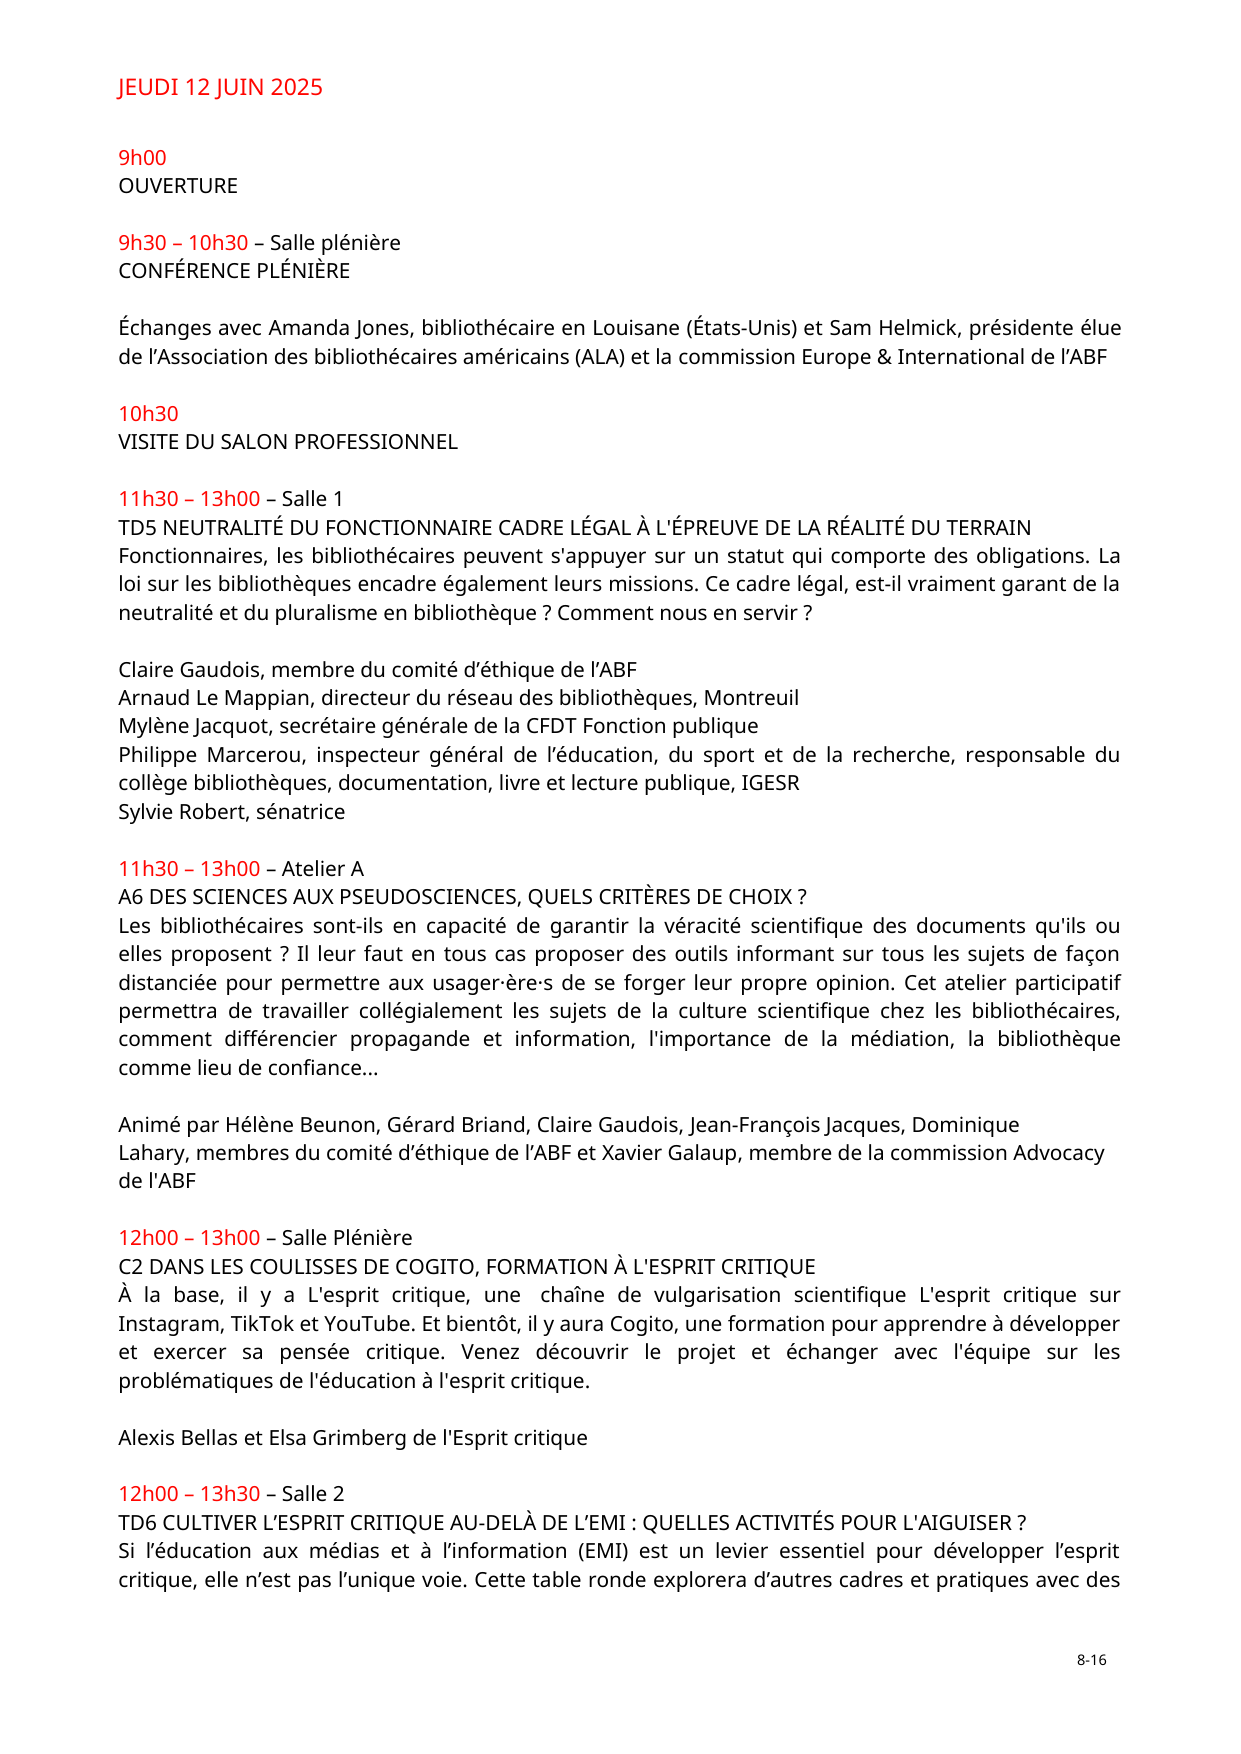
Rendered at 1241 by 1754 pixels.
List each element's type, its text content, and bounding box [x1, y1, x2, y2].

text 12h00 – 13h30 – Salle 2 [118, 1479, 1122, 1508]
text Arnaud Le Mappian, directeur du réseau des bibliothèques, Montreuil [118, 683, 1122, 712]
text TD5 NEUTRALITÉ DU FONCTIONNAIRE CADRE LÉGAL À L'ÉPREUVE DE LA RÉALITÉ DU TERRAIN [118, 513, 1122, 541]
text 9h30 – 10h30 – Salle plénière [118, 228, 1122, 257]
text Si l’éducation aux médias et à l’information (EMI) est un levier essentiel pour développer l’esprit critique, elle n’est pas l’unique voie. Cette table ronde explorera d’autres cadres et pratiques avec des [118, 1536, 1122, 1593]
text À la base, il y a L'esprit critique, une chaîne de vulgarisation scientifique L'esprit critique sur Instagram, TikTok et YouTube. Et bientôt, il y aura Cogito, une formation pour apprendre à développer et exercer sa pensée critique. Venez découvrir le projet et échanger avec l'équipe sur les problématiques de l'éducation à l'esprit critique. [118, 1280, 1122, 1394]
text 10h30 [118, 399, 1122, 427]
text A6 DES SCIENCES AUX PSEUDOSCIENCES, QUELS CRITÈRES DE CHOIX ? [118, 882, 1122, 911]
text Animé par Hélène Beunon, Gérard Briand, Claire Gaudois, Jean-François Jacques, Dominique Lahary, membres du comité d’éthique de l’ABF et Xavier Galaup, membre de la commission Advocacy de l'ABF [118, 1110, 1122, 1195]
text Les bibliothécaires sont-ils en capacité de garantir la véracité scientifique des documents qu'ils ou elles proposent ? Il leur faut en tous cas proposer des outils informant sur tous les sujets de façon distanciée pour permettre aux usager·ère·s de se forger leur propre opinion. Cet atelier participatif permettra de travailler collégialement les sujets de la culture scientifique chez les bibliothécaires, comment différencier propagande et information, l'importance de la médiation, la bibliothèque comme lieu de confiance... [118, 911, 1122, 1081]
text Échanges avec Amanda Jones, bibliothécaire en Louisane (États-Unis) et Sam Helmick, présidente élue de l’Association des bibliothécaires américains (ALA) et la commission Europe & International de l’ABF [118, 313, 1122, 370]
text CONFÉRENCE PLÉNIÈRE [118, 257, 1122, 285]
text 9h00 [118, 143, 1122, 171]
text Sylvie Robert, sénatrice [118, 797, 1122, 825]
text Claire Gaudois, membre du comité d’éthique de l’ABF [118, 655, 1122, 683]
text TD6 CULTIVER L’ESPRIT CRITIQUE AU-DELÀ DE L’EMI : QUELLES ACTIVITÉS POUR L'AIGUISER ? [118, 1508, 1122, 1536]
text VISITE DU SALON PROFESSIONNEL [118, 427, 1122, 456]
text Philippe Marcerou, inspecteur général de l’éducation, du sport et de la recherche, responsable du collège bibliothèques, documentation, livre et lecture publique, IGESR [118, 740, 1122, 797]
text Fonctionnaires, les bibliothécaires peuvent s'appuyer sur un statut qui comporte des obligations. La loi sur les bibliothèques encadre également leurs missions. Ce cadre légal, est-il vraiment garant de la neutralité et du pluralisme en bibliothèque ? Comment nous en servir ? [118, 541, 1122, 626]
text OUVERTURE [118, 171, 1122, 200]
text 11h30 – 13h00 – Salle 1 [118, 484, 1122, 513]
text Alexis Bellas et Elsa Grimberg de l'Esprit critique [118, 1423, 1122, 1451]
text C2 DANS LES COULISSES DE COGITO, FORMATION À L'ESPRIT CRITIQUE [118, 1252, 1122, 1280]
text 12h00 – 13h00 – Salle Plénière [118, 1223, 1122, 1252]
subtitle JEUDI 12 JUIN 2025 [118, 71, 1122, 102]
text Mylène Jacquot, secrétaire générale de la CFDT Fonction publique [118, 712, 1122, 740]
text 11h30 – 13h00 – Atelier A [118, 854, 1122, 882]
